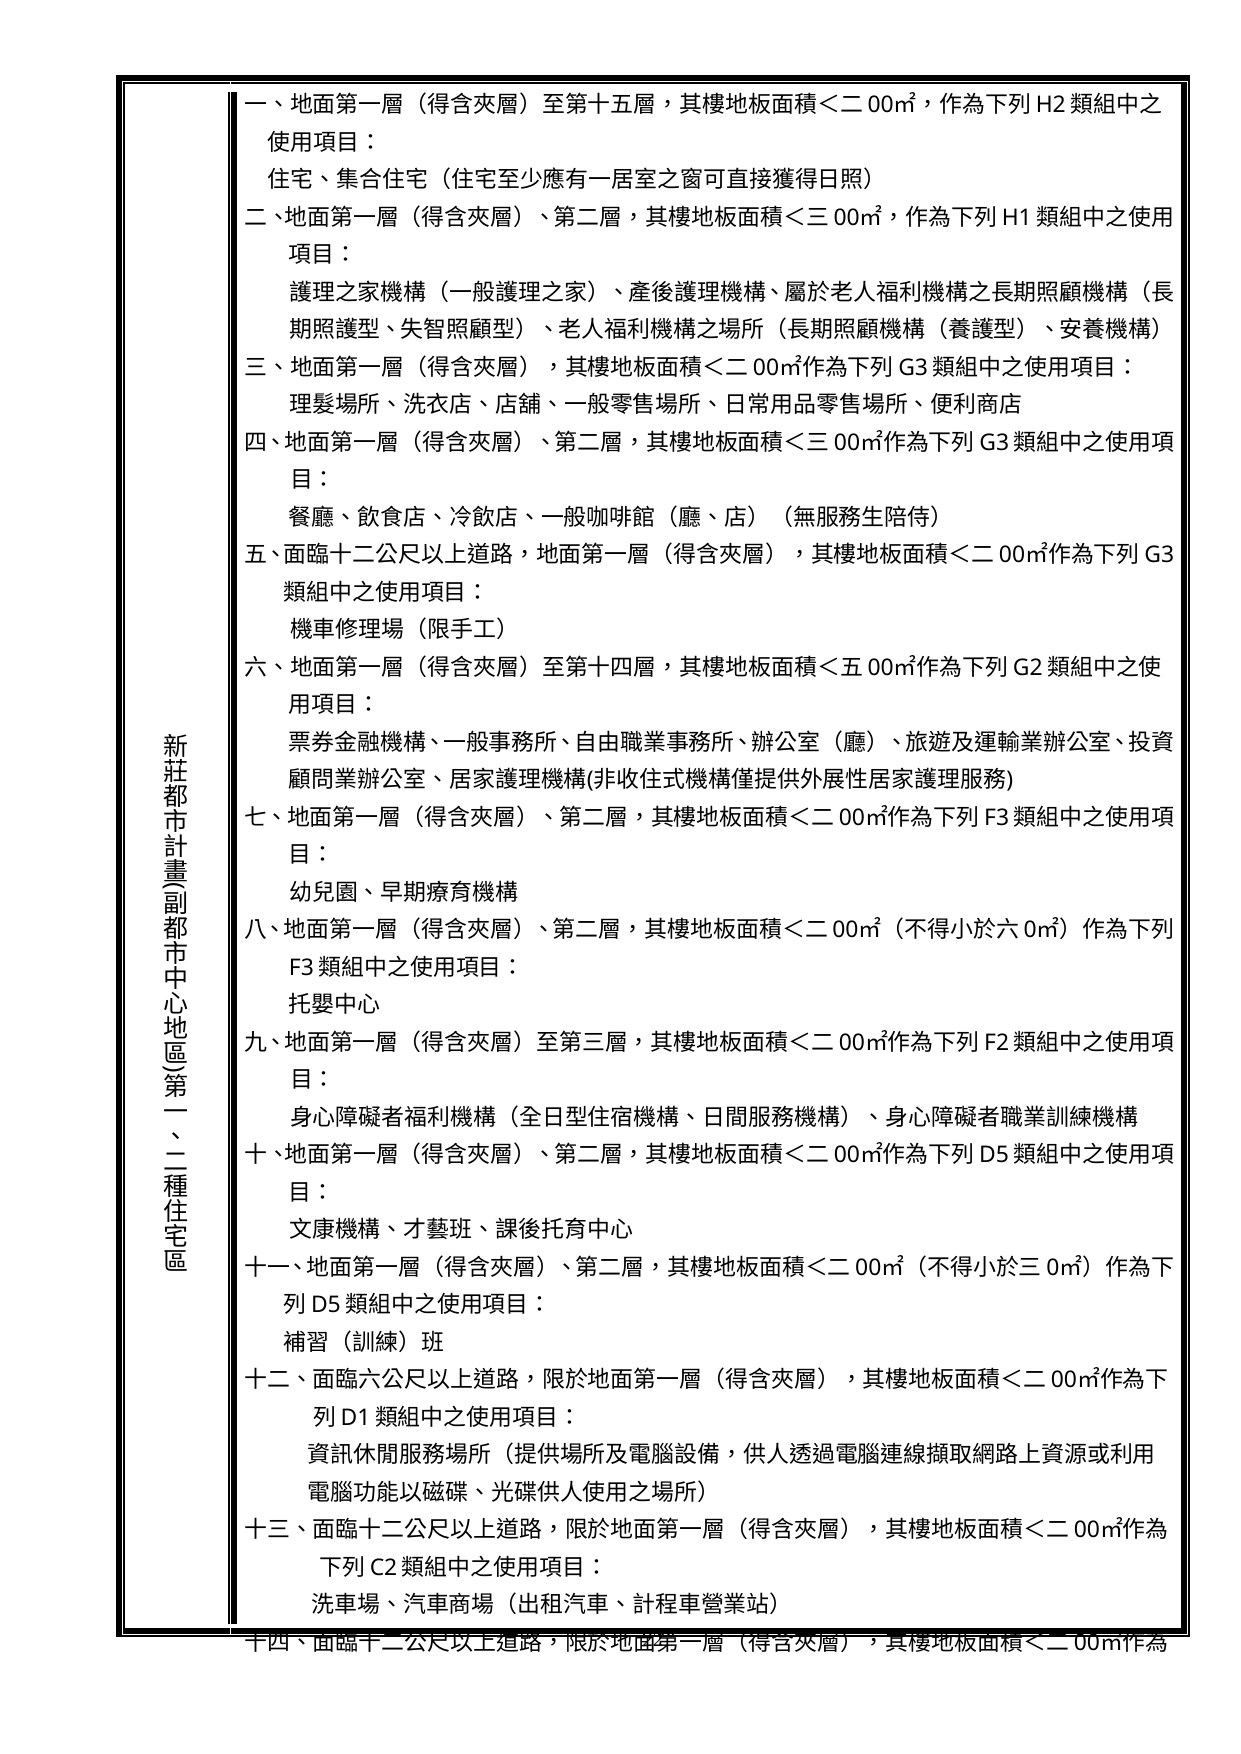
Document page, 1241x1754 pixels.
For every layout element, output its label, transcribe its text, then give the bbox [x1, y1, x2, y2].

table_cell 一、地面第一層（得含夾層）至第十五層，其樓地板面積＜二00㎡，作為下列H2類組中之 使用項目： 住宅、集合住宅（住宅至少應有一居室之窗可直接獲得日照） 二、地面第一層（得含夾層）、第二層，其樓地板面積＜三00㎡，作為下列H1類組中之使用項目： 護理之家機構（一般護理之家）、產後護理機構、屬於老人福利機構之長期照顧機構（長期照護型、失智照顧型）、老人福利機構之場所（長期照顧機構（養護型）、安養機構） 三、地面第一層（得含夾層），其樓地板面積＜二00㎡作為下列G3類組中之使用項目： 理髮場所、洗衣店、店舖、一般零售場所、日常用品零售場所、便利商店 四、地面第一層（得含夾層）、第二層，其樓地板面積＜三00㎡作為下列G3類組中之使用項目： 餐廳、飲食店、冷飲店、一般咖啡館（廳、店）（無服務生陪侍） 五、面臨十二公尺以上道路，地面第一層（得含夾層），其樓地板面積＜二00㎡作為下列G3類組中之使用項目： 機車修理場（限手工） 六、地面第一層（得含夾層）至第十四層，其樓地板面積＜五00㎡作為下列G2類組中之使用項目： 票券金融機構、一般事務所、自由職業事務所、辦公室（廳）、旅遊及運輸業辦公室、投資顧問業辦公室、居家護理機構(非收住式機構僅提供外展性居家護理服務) 七、地面第一層（得含夾層）、第二層，其樓地板面積＜二00㎡作為下列F3類組中之使用項目： 幼兒園、早期療育機構 八、地面第一層（得含夾層）、第二層，其樓地板面積＜二00㎡（不得小於六0㎡）作為下列F3類組中之使用項目： 托嬰中心 九、地面第一層（得含夾層）至第三層，其樓地板面積＜二00㎡作為下列F2類組中之使用項目： 身心障礙者福利機構（全日型住宿機構、日間服務機構）、身心障礙者職業訓練機構 十、地面第一層（得含夾層）、第二層，其樓地板面積＜二00㎡作為下列D5類組中之使用項目： 文康機構、才藝班、課後托育中心 十一、地面第一層（得含夾層）、第二層，其樓地板面積＜二00㎡（不得小於三0㎡）作為下列D5類組中之使用項目： 補習（訓練）班 十二、面臨六公尺以上道路，限於地面第一層（得含夾層），其樓地板面積＜二00㎡作為下 列D1類組中之使用項目： 資訊休閒服務場所（提供場所及電腦設備，供人透過電腦連線擷取網路上資源或利用電腦功能以磁碟、光碟供人使用之場所） 十三、面臨十二公尺以上道路，限於地面第一層（得含夾層），其樓地板面積＜二00㎡作為下列C2類組中之使用項目： 洗車場、汽車商場（出租汽車、計程車營業站） 十四、面臨十二公尺以上道路，限於地面第一層（得含夾層），其樓地板面積＜二00㎡作為 下列C1類組中之使用項目： 汽車修理場（車輛修理場所、修車廠、修理場） 十五、地面各層，作為下列H1類組中之使用項目： 社區式日間照顧及重建服務 十六、地面各層，其樓地板面積＜五00㎡，作為下列H2類組中之使用項目： 小型社區式日間照顧及重建服務 [233, 84, 1181, 1628]
table_cell 新莊都市計畫(副都市中心地區)第一、二種住宅區 [122, 81, 233, 1628]
